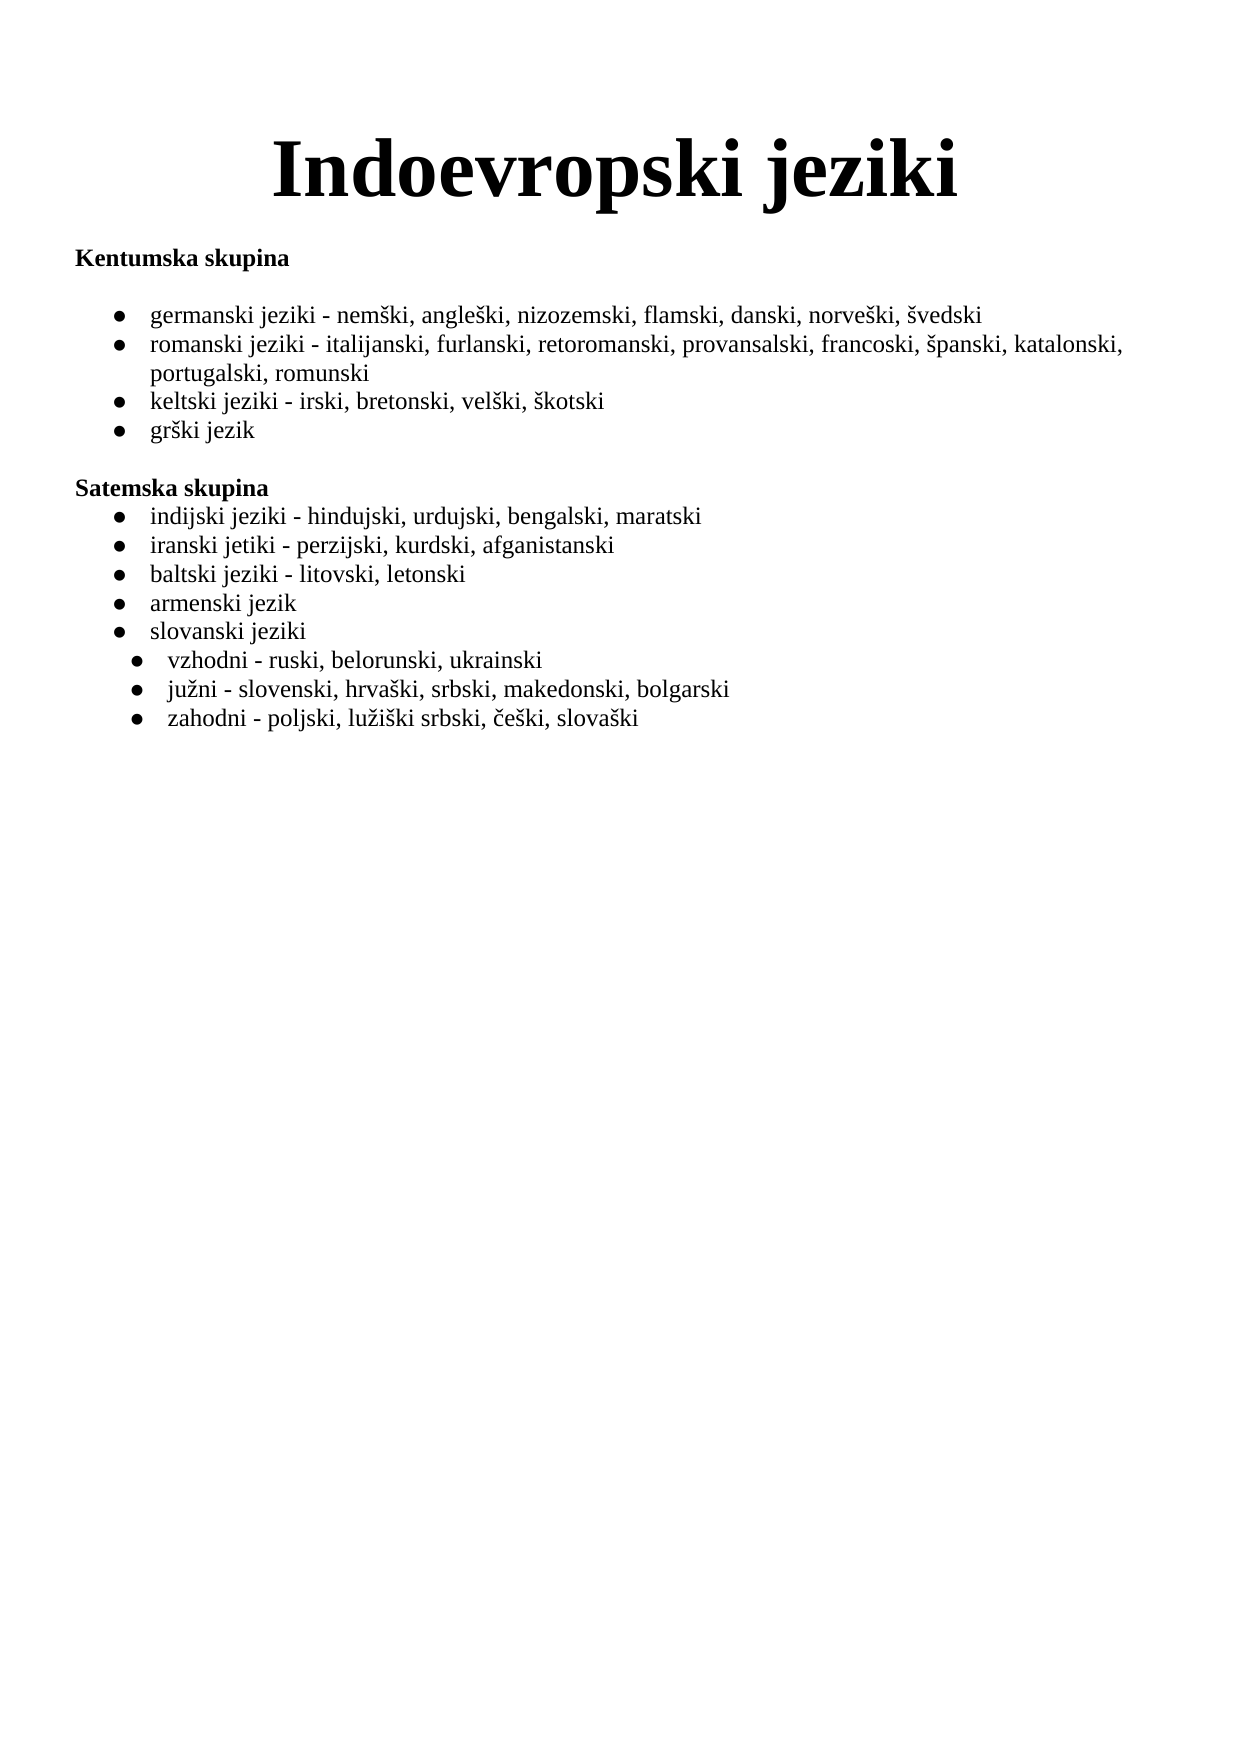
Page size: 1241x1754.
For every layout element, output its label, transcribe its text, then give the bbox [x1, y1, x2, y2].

text Indoevropski jeziki [75, 118, 1155, 214]
list iranski jetiki - perzijski, kurdski, afganistanski [112, 530, 1155, 559]
list germanski jeziki - nemški, angleški, nizozemski, flamski, danski, norveški, švedski [112, 300, 1155, 329]
list zahodni - poljski, lužiški srbski, češki, slovaški [130, 703, 1155, 731]
list romanski jeziki - italijanski, furlanski, retoromanski, provansalski, francoski, španski, katalonski, portugalski, romunski [112, 329, 1155, 386]
list baltski jeziki - litovski, letonski [112, 559, 1155, 588]
list armenski jezik [112, 588, 1155, 616]
list indijski jeziki - hindujski, urdujski, bengalski, maratski [112, 501, 1155, 530]
list južni - slovenski, hrvaški, srbski, makedonski, bolgarski [130, 674, 1155, 703]
list keltski jeziki - irski, bretonski, velški, škotski [112, 386, 1155, 415]
text Satemska skupina [75, 473, 1155, 501]
text Kentumska skupina [75, 243, 1155, 271]
list vzhodni - ruski, belorunski, ukrainski [130, 645, 1155, 674]
list slovanski jeziki [112, 616, 1155, 645]
list grški jezik [112, 415, 1155, 444]
